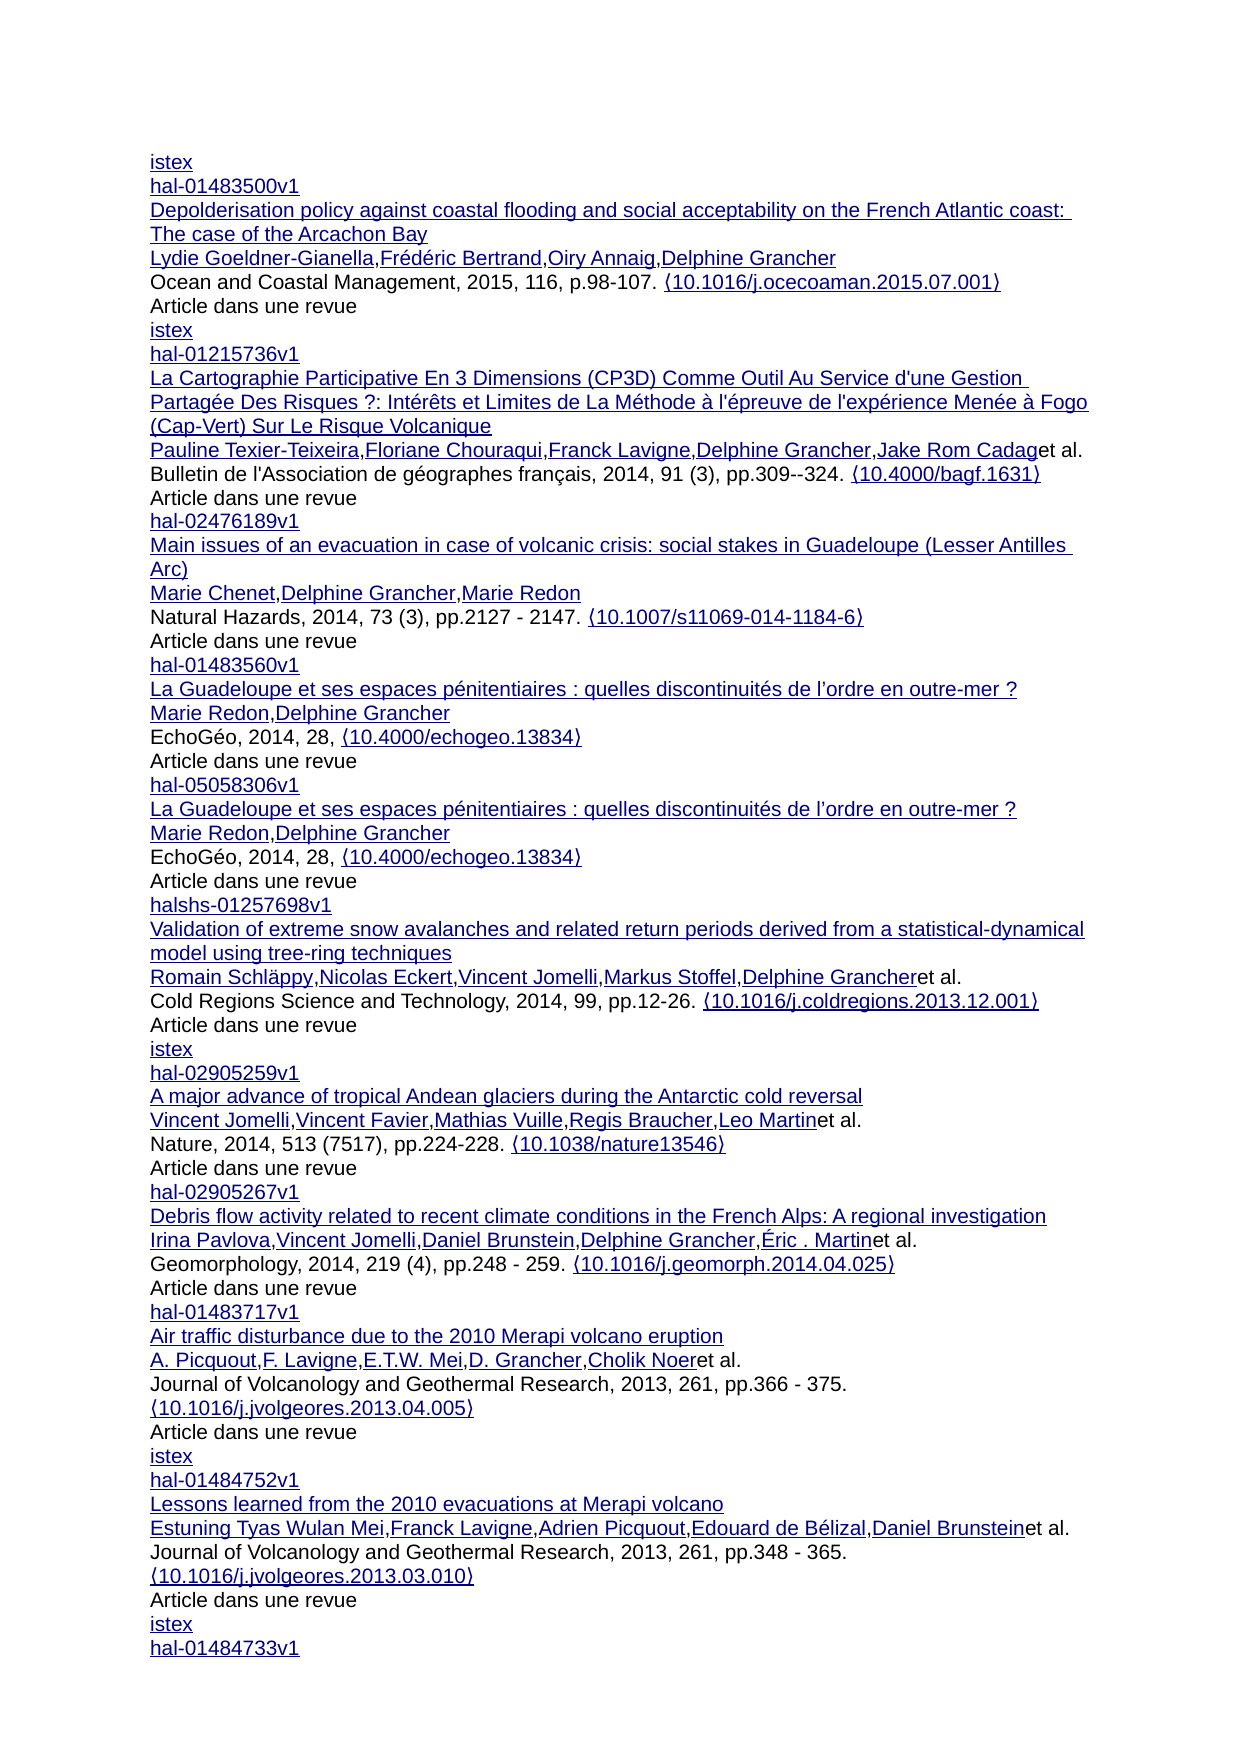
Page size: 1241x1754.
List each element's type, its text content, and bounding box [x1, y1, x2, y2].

table_cell La Guadeloupe et ses espaces pénitentiaires : quelles discontinuités de l’ordre en outre-mer ? Marie Redon,Delphine Grancher EchoGéo, 2014, 28, ⟨10.4000/echogeo.13834⟩ Article dans une revue halshs-01257698v1 [150, 797, 1090, 917]
table_cell Air traffic disturbance due to the 2010 Merapi volcano eruption A. Picquout,F. Lavigne,E.T.W. Mei,D. Grancher,Cholik Noeret al. Journal of Volcanology and Geothermal Research, 2013, 261, pp.366 - 375. ⟨10.1016/j.jvolgeores.2013.04.005⟩ Article dans une revue istex hal-01484752v1 [150, 1324, 1090, 1492]
table_cell Debris flow activity related to recent climate conditions in the French Alps: A regional investigation Irina Pavlova,Vincent Jomelli,Daniel Brunstein,Delphine Grancher,Éric . Martinet al. Geomorphology, 2014, 219 (4), pp.248 - 259. ⟨10.1016/j.geomorph.2014.04.025⟩ Article dans une revue hal-01483717v1 [150, 1204, 1090, 1324]
table_cell Depolderisation policy against coastal flooding and social acceptability on the French Atlantic coast: The case of the Arcachon Bay Lydie Goeldner-Gianella,Frédéric Bertrand,Oiry Annaig,Delphine Grancher Ocean and Coastal Management, 2015, 116, p.98-107. ⟨10.1016/j.ocecoaman.2015.07.001⟩ Article dans une revue istex hal-01215736v1 [150, 198, 1090, 366]
table_cell Lessons learned from the 2010 evacuations at Merapi volcano Estuning Tyas Wulan Mei,Franck Lavigne,Adrien Picquout,Edouard de Bélizal,Daniel Brunsteinet al. Journal of Volcanology and Geothermal Research, 2013, 261, pp.348 - 365. ⟨10.1016/j.jvolgeores.2013.03.010⟩ Article dans une revue istex hal-01484733v1 [150, 1492, 1090, 1659]
table_cell Main issues of an evacuation in case of volcanic crisis: social stakes in Guadeloupe (Lesser Antilles Arc) Marie Chenet,Delphine Grancher,Marie Redon Natural Hazards, 2014, 73 (3), pp.2127 - 2147. ⟨10.1007/s11069-014-1184-6⟩ Article dans une revue hal-01483560v1 [150, 533, 1090, 677]
table_cell A major advance of tropical Andean glaciers during the Antarctic cold reversal Vincent Jomelli,Vincent Favier,Mathias Vuille,Regis Braucher,Leo Martinet al. Nature, 2014, 513 (7517), pp.224-228. ⟨10.1038/nature13546⟩ Article dans une revue hal-02905267v1 [150, 1084, 1090, 1204]
table_cell istex hal-01483500v1 [150, 150, 1090, 198]
table_cell La Guadeloupe et ses espaces pénitentiaires : quelles discontinuités de l’ordre en outre-mer ? Marie Redon,Delphine Grancher EchoGéo, 2014, 28, ⟨10.4000/echogeo.13834⟩ Article dans une revue hal-05058306v1 [150, 677, 1090, 797]
table_cell La Cartographie Participative En 3 Dimensions (CP3D) Comme Outil Au Service d'une Gestion Partagée Des Risques ?: Intérêts et Limites de La Méthode à l'épreuve de l'expérience Menée à Fogo (Cap-Vert) Sur Le Risque Volcanique Pauline Texier-Teixeira,Floriane Chouraqui,Franck Lavigne,Delphine Grancher,Jake Rom Cadaget al. Bulletin de l'Association de géographes français, 2014, 91 (3), pp.309--324. ⟨10.4000/bagf.1631⟩ Article dans une revue hal-02476189v1 [150, 366, 1090, 533]
table_cell Validation of extreme snow avalanches and related return periods derived from a statistical-dynamical model using tree-ring techniques Romain Schläppy,Nicolas Eckert,Vincent Jomelli,Markus Stoffel,Delphine Grancheret al. Cold Regions Science and Technology, 2014, 99, pp.12-26. ⟨10.1016/j.coldregions.2013.12.001⟩ Article dans une revue istex hal-02905259v1 [150, 917, 1090, 1084]
